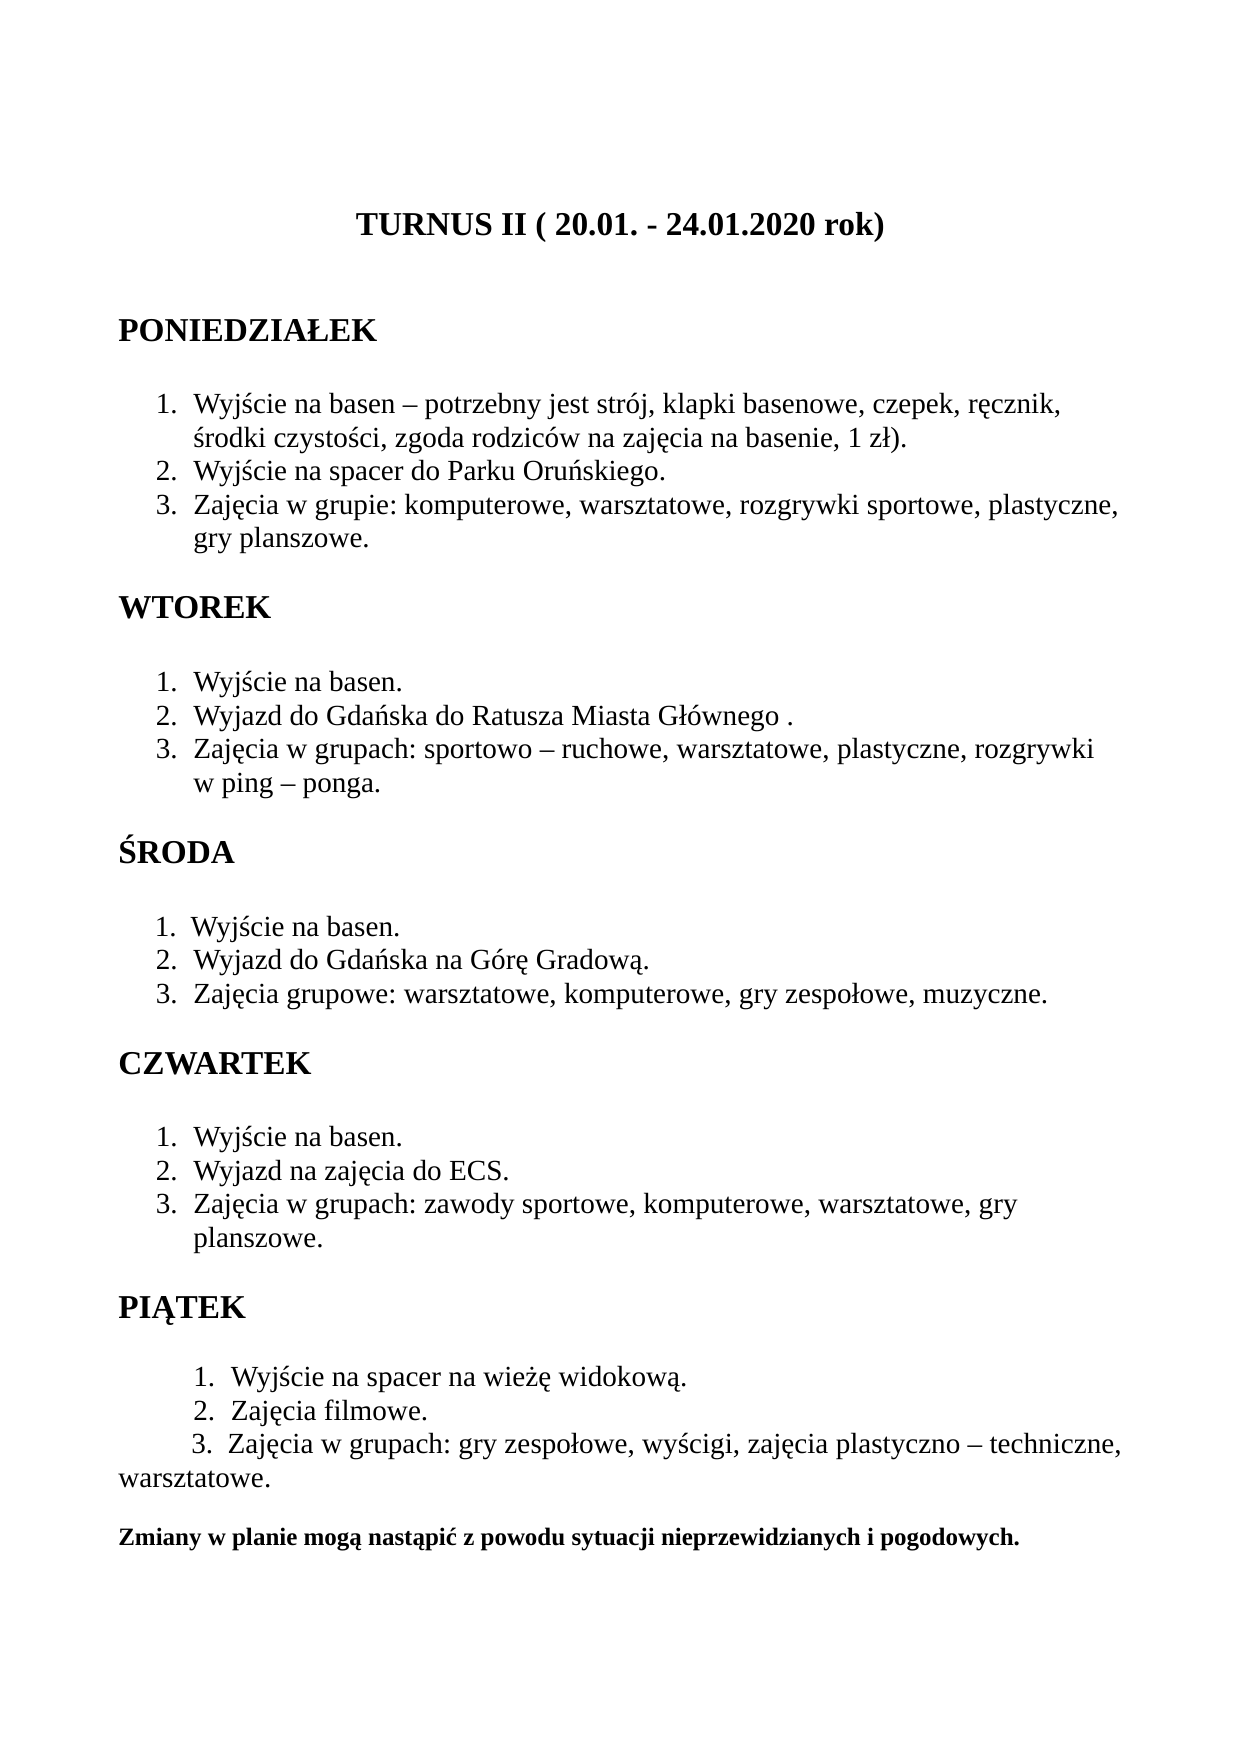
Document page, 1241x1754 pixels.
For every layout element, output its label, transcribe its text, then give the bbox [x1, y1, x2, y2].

text CZWARTEK [118, 1043, 1122, 1081]
list Wyjazd do Gdańska do Ratusza Miasta Głównego . [156, 698, 1122, 731]
text Zmiany w planie mogą nastąpić z powodu sytuacji nieprzewidzianych i pogodowych. [118, 1522, 1122, 1551]
list Zajęcia grupowe: warsztatowe, komputerowe, gry zespołowe, muzyczne. [156, 976, 1122, 1009]
text 3. Zajęcia w grupach: gry zespołowe, wyścigi, zajęcia plastyczno – techniczne, warsztatowe. [118, 1426, 1122, 1493]
list Wyjazd do Gdańska na Górę Gradową. [156, 942, 1122, 976]
list Zajęcia w grupie: komputerowe, warsztatowe, rozgrywki sportowe, plastyczne, gry planszowe. [156, 487, 1122, 554]
text WTOREK [118, 588, 1122, 626]
list Wyjście na basen – potrzebny jest strój, klapki basenowe, czepek, ręcznik, środki czystości, zgoda rodziców na zajęcia na basenie, 1 zł). [156, 386, 1122, 453]
text PONIEDZIAŁEK [118, 310, 1122, 348]
list Wyjście na spacer do Parku Oruńskiego. [156, 453, 1122, 487]
list Wyjście na basen. [156, 1119, 1122, 1153]
list Wyjście na basen. [156, 664, 1122, 698]
list Wyjazd na zajęcia do ECS. [156, 1153, 1122, 1187]
list Wyjście na spacer na wieżę widokową. [193, 1359, 1122, 1393]
text PIĄTEK [118, 1287, 1122, 1326]
list Zajęcia filmowe. [193, 1393, 1122, 1426]
list Zajęcia w grupach: zawody sportowe, komputerowe, warsztatowe, gry planszowe. [156, 1187, 1122, 1254]
text TURNUS II ( 20.01. - 24.01.2020 rok) [118, 204, 1122, 243]
list Zajęcia w grupach: sportowo – ruchowe, warsztatowe, plastyczne, rozgrywki w ping – ponga. [156, 731, 1122, 798]
text 1. Wyjście na basen. [118, 909, 1122, 942]
text ŚRODA [118, 832, 1122, 870]
